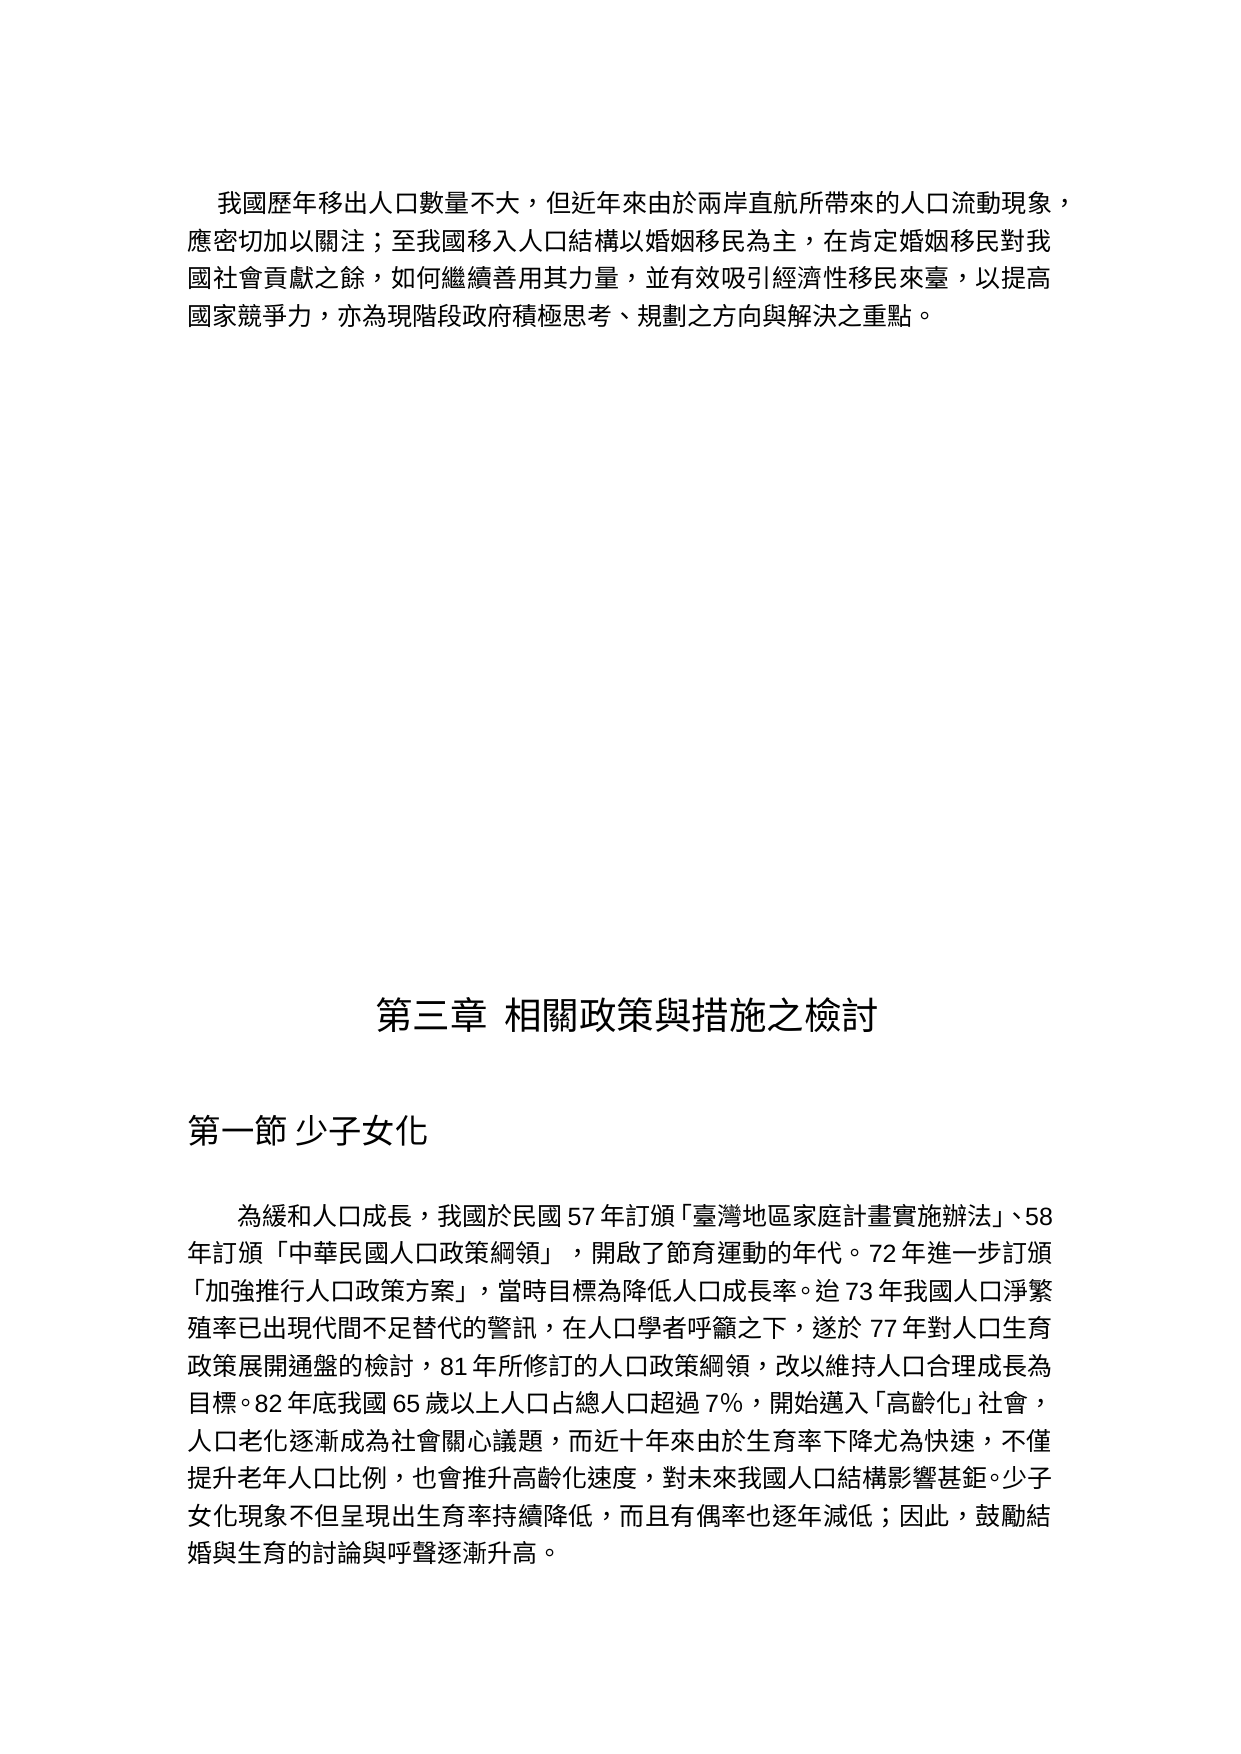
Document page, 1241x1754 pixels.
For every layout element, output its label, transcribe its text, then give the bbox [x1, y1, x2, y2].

text 我國歷年移出人口數量不大，但近年來由於兩岸直航所帶來的人口流動現象，應密切加以關注；至我國移入人口結構以婚姻移民為主，在肯定婚姻移民對我國社會貢獻之餘，如何繼續善用其力量，並有效吸引經濟性移民來臺，以提高國家競爭力，亦為現階段政府積極思考、規劃之方向與解決之重點。 [187, 183, 1053, 333]
text 為緩和人口成長，我國於民國57年訂頒「臺灣地區家庭計畫實施辦法」、58年訂頒「中華民國人口政策綱領」，開啟了節育運動的年代。72年進一步訂頒「加強推行人口政策方案」，當時目標為降低人口成長率。迨73年我國人口淨繁殖率已出現代間不足替代的警訊，在人口學者呼籲之下，遂於77年對人口生育政策展開通盤的檢討，81年所修訂的人口政策綱領，改以維持人口合理成長為目標。82年底我國65歲以上人口占總人口超過7％，開始邁入「高齡化」社會，人口老化逐漸成為社會關心議題，而近十年來由於生育率下降尤為快速，不僅提升老年人口比例，也會推升高齡化速度，對未來我國人口結構影響甚鉅。少子女化現象不但呈現出生育率持續降低，而且有偶率也逐年減低；因此，鼓勵結婚與生育的討論與呼聲逐漸升高。 [187, 1196, 1053, 1571]
text 第三章 相關政策與措施之檢討 [187, 986, 1053, 1040]
subtitle 第一節 少子女化 [187, 1104, 1053, 1153]
